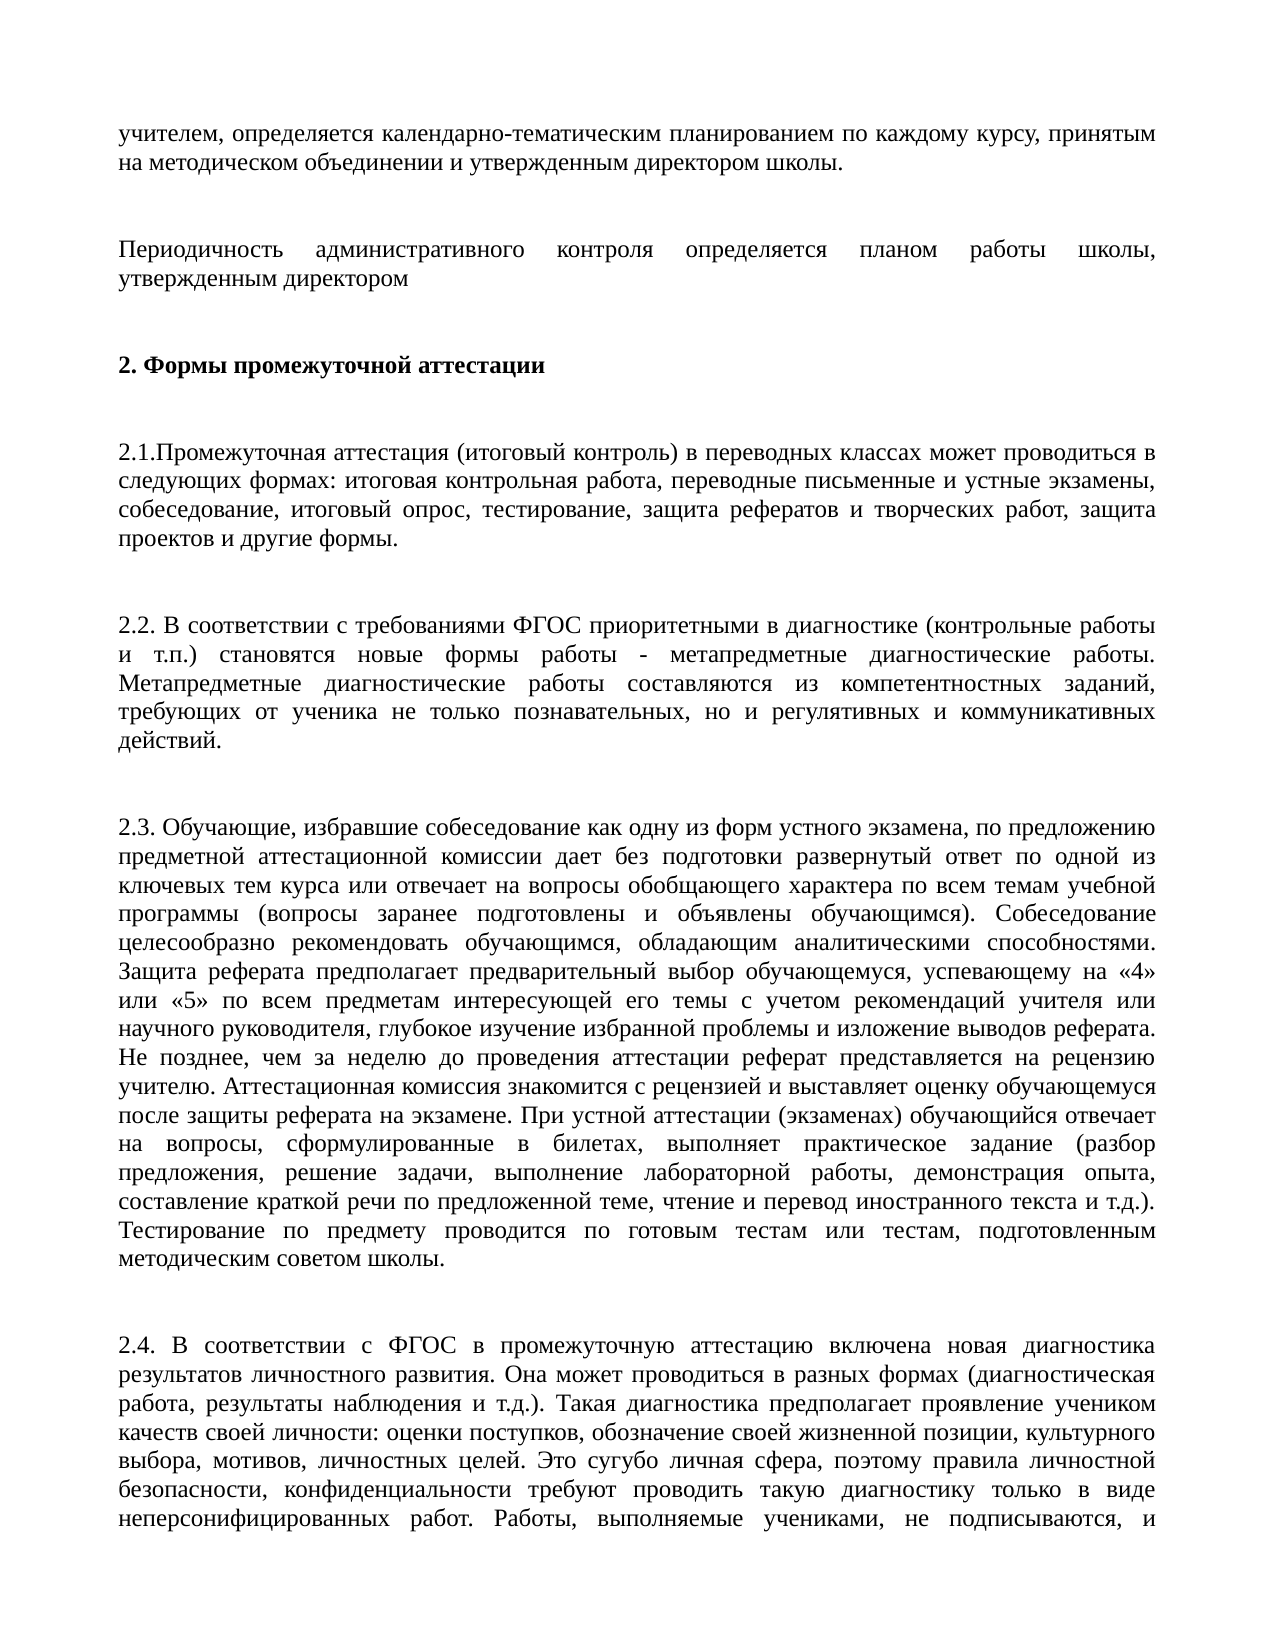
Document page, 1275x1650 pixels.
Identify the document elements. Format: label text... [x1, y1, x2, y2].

text 2. Формы промежуточной аттестации [118, 350, 1157, 378]
text 2.1.Промежуточная аттестация (итоговый контроль) в переводных классах может проводиться в следующих формах: итоговая контрольная работа, переводные письменные и устные экзамены, собеседование, итоговый опрос, тестирование, защита рефератов и творческих работ, защита проектов и другие формы. [118, 437, 1157, 552]
text Периодичность административного контроля определяется планом работы школы, утвержденным директором [118, 234, 1157, 291]
text 2.3. Обучающие, избравшие собеседование как одну из форм устного экзамена, по предложению предметной аттестационной комиссии дает без подготовки развернутый ответ по одной из ключевых тем курса или отвечает на вопросы обобщающего характера по всем темам учебной программы (вопросы заранее подготовлены и объявлены обучающимся). Собеседование целесообразно рекомендовать обучающимся, обладающим аналитическими способностями. Защита реферата предполагает предварительный выбор обучающемуся, успевающему на «4» или «5» по всем предметам интересующей его темы с учетом рекомендаций учителя или научного руководителя, глубокое изучение избранной проблемы и изложение выводов реферата. Не позднее, чем за неделю до проведения аттестации реферат представляется на рецензию учителю. Аттестационная комиссия знакомится с рецензией и выставляет оценку обучающемуся после защиты реферата на экзамене. При устной аттестации (экзаменах) обучающийся отвечает на вопросы, сформулированные в билетах, выполняет практическое задание (разбор предложения, решение задачи, выполнение лабораторной работы, демонстрация опыта, составление краткой речи по предложенной теме, чтение и перевод иностранного текста и т.д.). Тестирование по предмету проводится по готовым тестам или тестам, подготовленным методическим советом школы. [118, 812, 1157, 1272]
text 2.4. В соответствии с ФГОС в промежуточную аттестацию включена новая диагностика результатов личностного развития. Она может проводиться в разных формах (диагностическая работа, результаты наблюдения и т.д.). Такая диагностика предполагает проявление учеником качеств своей личности: оценки поступков, обозначение своей жизненной позиции, культурного выбора, мотивов, личностных целей. Это сугубо личная сфера, поэтому правила личностной безопасности, конфиденциальности требуют проводить такую диагностику только в виде неперсонифицированных работ. Работы, выполняемые учениками, не подписываются, и [118, 1331, 1157, 1532]
text учителем, определяется календарно-тематическим планированием по каждому курсу, принятым на методическом объединении и утвержденным директором школы. [118, 118, 1157, 176]
text 2.2. В соответствии с требованиями ФГОС приоритетными в диагностике (контрольные работы и т.п.) становятся новые формы работы - метапредметные диагностические работы. Метапредметные диагностические работы составляются из компетентностных заданий, требующих от ученика не только познавательных, но и регулятивных и коммуникативных действий. [118, 610, 1157, 754]
